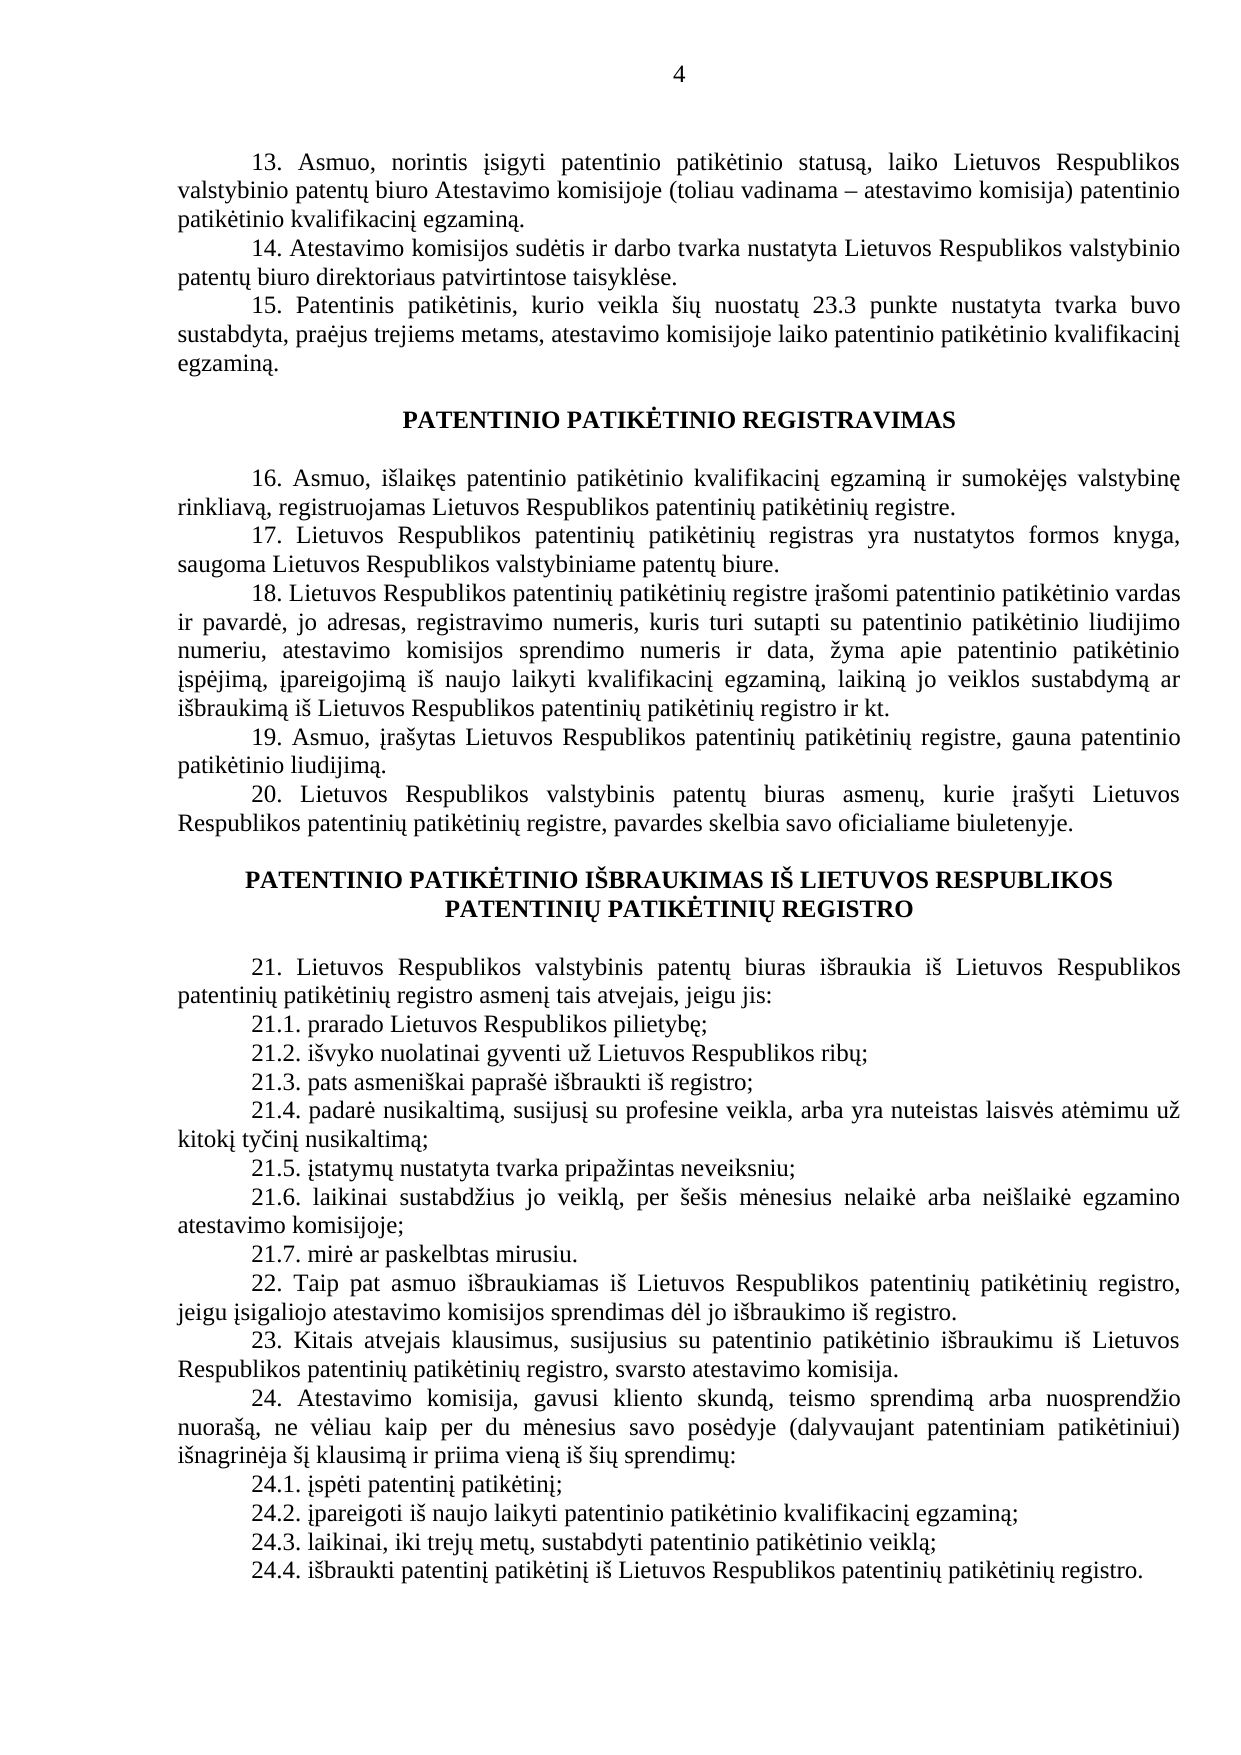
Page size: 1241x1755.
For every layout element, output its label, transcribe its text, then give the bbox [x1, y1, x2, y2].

text 21.2. išvyko nuolatinai gyventi už Lietuvos Respublikos ribų; [177, 1038, 1181, 1067]
text Patentinio patikėtinio išbraukimas iš Lietuvos Respublikos patentinių patikėtinių registro [177, 866, 1181, 923]
text 24.4. išbraukti patentinį patikėtinį iš Lietuvos Respublikos patentinių patikėtinių registro. [177, 1556, 1181, 1584]
text 21.6. laikinai sustabdžius jo veiklą, per šešis mėnesius nelaikė arba neišlaikė egzamino atestavimo komisijoje; [177, 1182, 1181, 1239]
text 21.7. mirė ar paskelbtas mirusiu. [177, 1239, 1181, 1268]
text 24.2. įpareigoti iš naujo laikyti patentinio patikėtinio kvalifikacinį egzaminą; [177, 1498, 1181, 1527]
text 24.1. įspėti patentinį patikėtinį; [177, 1469, 1181, 1498]
text 18. Lietuvos Respublikos patentinių patikėtinių registre įrašomi patentinio patikėtinio vardas ir pavardė, jo adresas, registravimo numeris, kuris turi sutapti su patentinio patikėtinio liudijimo numeriu, atestavimo komisijos sprendimo numeris ir data, žyma apie patentinio patikėtinio įspėjimą, įpareigojimą iš naujo laikyti kvalifikacinį egzaminą, laikiną jo veiklos sustabdymą ar išbraukimą iš Lietuvos Respublikos patentinių patikėtinių registro ir kt. [177, 578, 1181, 722]
text 21.4. padarė nusikaltimą, susijusį su profesine veikla, arba yra nuteistas laisvės atėmimu už kitokį tyčinį nusikaltimą; [177, 1096, 1181, 1153]
text 13. Asmuo, norintis įsigyti patentinio patikėtinio statusą, laiko Lietuvos Respublikos valstybinio patentų biuro Atestavimo komisijoje (toliau vadinama – atestavimo komisija) patentinio patikėtinio kvalifikacinį egzaminą. [177, 147, 1181, 233]
text 24. Atestavimo komisija, gavusi kliento skundą, teismo sprendimą arba nuosprendžio nuorašą, ne vėliau kaip per du mėnesius savo posėdyje (dalyvaujant patentiniam patikėtiniui) išnagrinėja šį klausimą ir priima vieną iš šių sprendimų: [177, 1383, 1181, 1469]
text 21.5. įstatymų nustatyta tvarka pripažintas neveiksniu; [177, 1153, 1181, 1182]
text 15. Patentinis patikėtinis, kurio veikla šių nuostatų 23.3 punkte nustatyta tvarka buvo sustabdyta, praėjus trejiems metams, atestavimo komisijoje laiko patentinio patikėtinio kvalifikacinį egzaminą. [177, 291, 1181, 377]
text 17. Lietuvos Respublikos patentinių patikėtinių registras yra nustatytos formos knyga, saugoma Lietuvos Respublikos valstybiniame patentų biure. [177, 521, 1181, 578]
text 20. Lietuvos Respublikos valstybinis patentų biuras asmenų, kurie įrašyti Lietuvos Respublikos patentinių patikėtinių registre, pavardes skelbia savo oficialiame biuletenyje. [177, 779, 1181, 837]
text 21. Lietuvos Respublikos valstybinis patentų biuras išbraukia iš Lietuvos Respublikos patentinių patikėtinių registro asmenį tais atvejais, jeigu jis: [177, 952, 1181, 1009]
text 21.1. prarado Lietuvos Respublikos pilietybę; [177, 1009, 1181, 1038]
text 16. Asmuo, išlaikęs patentinio patikėtinio kvalifikacinį egzaminą ir sumokėjęs valstybinę rinkliavą, registruojamas Lietuvos Respublikos patentinių patikėtinių registre. [177, 463, 1181, 521]
text Patentinio patikėtinio registravimas [177, 406, 1181, 434]
text 23. Kitais atvejais klausimus, susijusius su patentinio patikėtinio išbraukimu iš Lietuvos Respublikos patentinių patikėtinių registro, svarsto atestavimo komisija. [177, 1326, 1181, 1383]
text 22. Taip pat asmuo išbraukiamas iš Lietuvos Respublikos patentinių patikėtinių registro, jeigu įsigaliojo atestavimo komisijos sprendimas dėl jo išbraukimo iš registro. [177, 1268, 1181, 1326]
text 14. Atestavimo komisijos sudėtis ir darbo tvarka nustatyta Lietuvos Respublikos valstybinio patentų biuro direktoriaus patvirtintose taisyklėse. [177, 233, 1181, 291]
text 19. Asmuo, įrašytas Lietuvos Respublikos patentinių patikėtinių registre, gauna patentinio patikėtinio liudijimą. [177, 722, 1181, 779]
text 24.3. laikinai, iki trejų metų, sustabdyti patentinio patikėtinio veiklą; [177, 1527, 1181, 1556]
text 21.3. pats asmeniškai paprašė išbraukti iš registro; [177, 1067, 1181, 1096]
